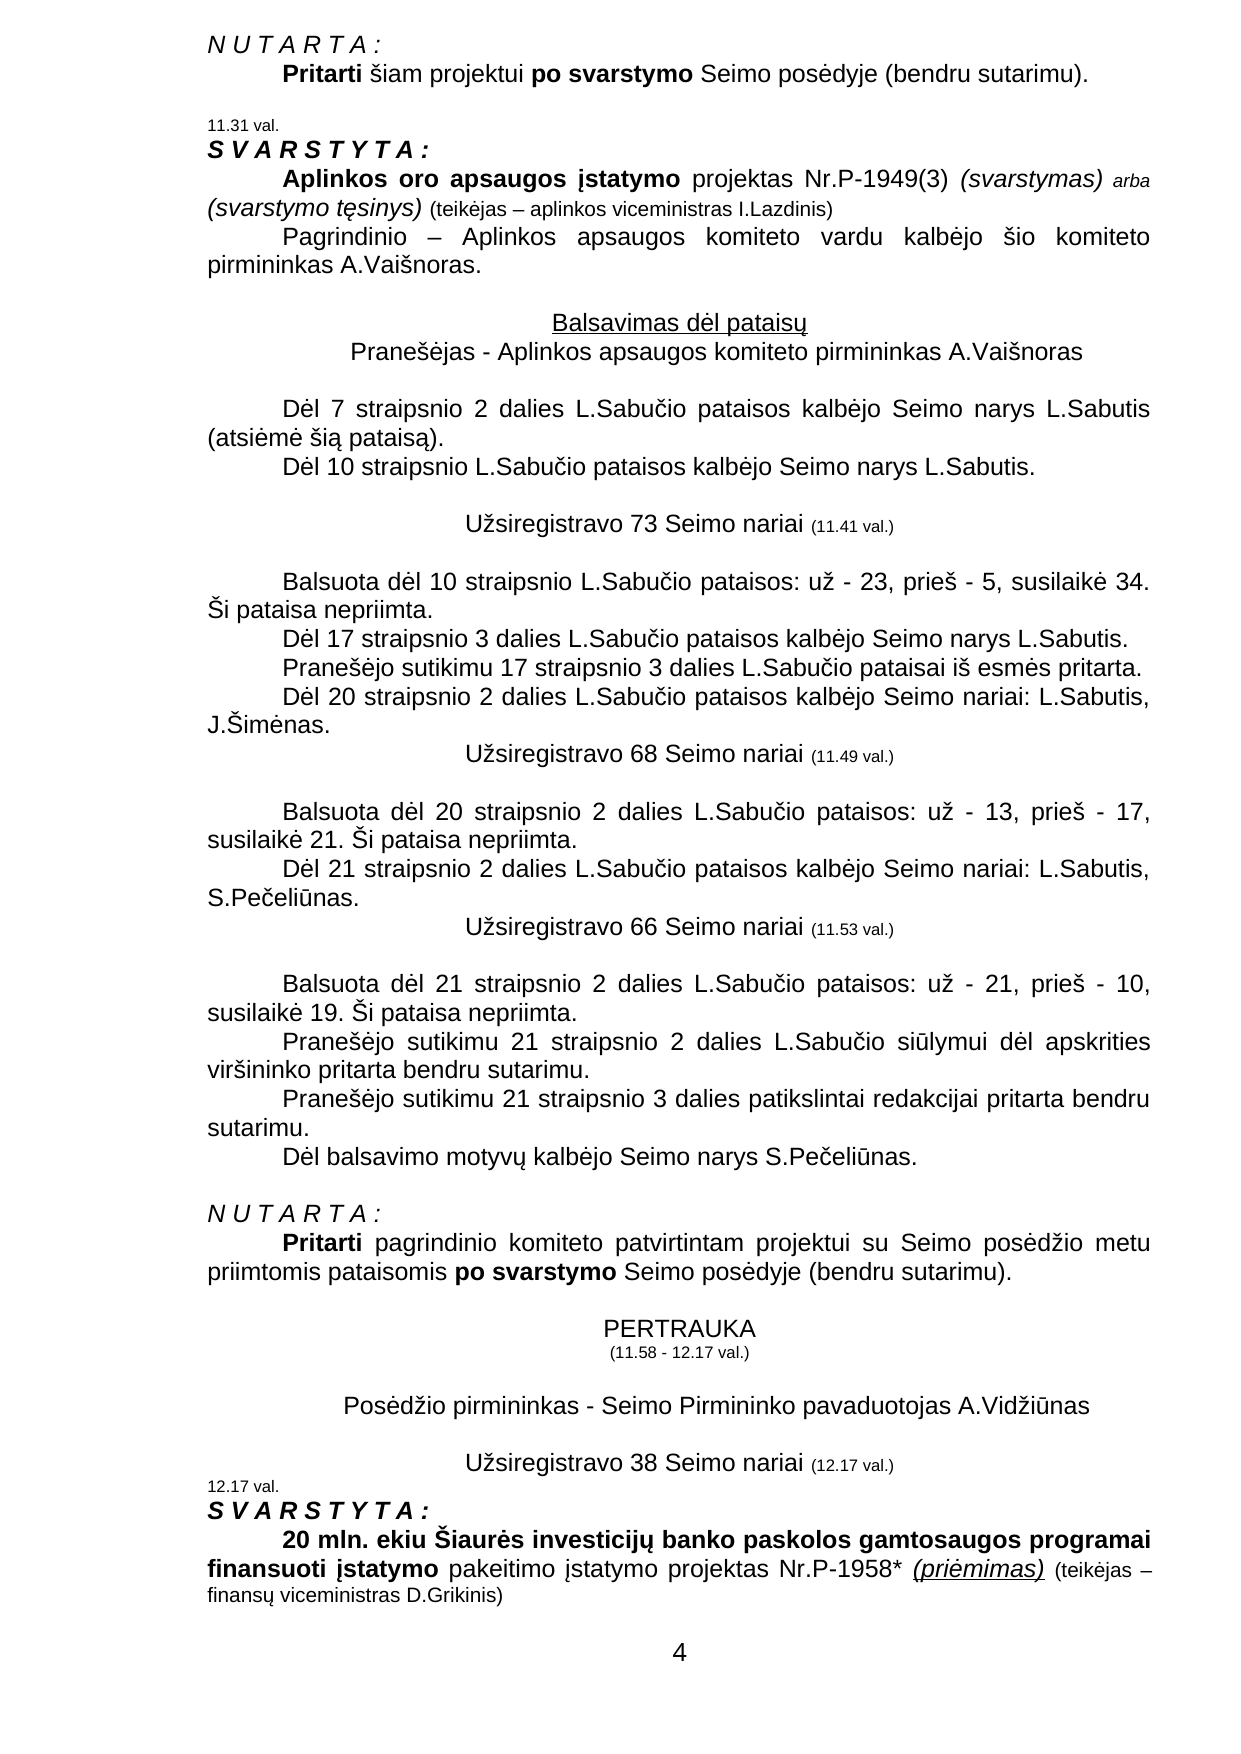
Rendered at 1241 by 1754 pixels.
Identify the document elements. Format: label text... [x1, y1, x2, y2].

text N U T A R T A : [207, 1199, 1152, 1228]
text 20 mln. ekiu Šiaurės investicijų banko paskolos gamtosaugos programai finansuoti įstatymo pakeitimo įstatymo projektas Nr.P-1958* (priėmimas) (teikėjas – finansų viceministras D.Grikinis) [207, 1525, 1152, 1606]
text Dėl 20 straipsnio 2 dalies L.Sabučio pataisos kalbėjo Seimo nariai: L.Sabutis, J.Šimėnas. [207, 682, 1152, 739]
text Dėl 7 straipsnio 2 dalies L.Sabučio pataisos kalbėjo Seimo narys L.Sabutis (atsiėmė šią pataisą). [207, 394, 1152, 452]
text Dėl 17 straipsnio 3 dalies L.Sabučio pataisos kalbėjo Seimo narys L.Sabutis. [207, 624, 1152, 653]
text Pranešėjo sutikimu 21 straipsnio 3 dalies patikslintai redakcijai pritarta bendru sutarimu. [207, 1084, 1152, 1142]
text Posėdžio pirmininkas - Seimo Pirmininko pavaduotojas A.Vidžiūnas [207, 1391, 1152, 1419]
text Dėl 21 straipsnio 2 dalies L.Sabučio pataisos kalbėjo Seimo nariai: L.Sabutis, S.Pečeliūnas. [207, 854, 1152, 912]
text Pranešėjas - Aplinkos apsaugos komiteto pirmininkas A.Vaišnoras [207, 337, 1152, 365]
text Balsuota dėl 10 straipsnio L.Sabučio pataisos: už - 23, prieš - 5, susilaikė 34. Ši pataisa nepriimta. [207, 567, 1152, 624]
text Užsiregistravo 38 Seimo nariai (12.17 val.) [207, 1448, 1152, 1477]
text Pranešėjo sutikimu 17 straipsnio 3 dalies L.Sabučio pataisai iš esmės pritarta. [207, 653, 1152, 682]
subtitle Balsavimas dėl pataisų [207, 308, 1152, 337]
text Pritarti šiam projektui po svarstymo Seimo posėdyje (bendru sutarimu). [207, 59, 1152, 87]
text Dėl 10 straipsnio L.Sabučio pataisos kalbėjo Seimo narys L.Sabutis. [207, 452, 1152, 480]
text Balsuota dėl 20 straipsnio 2 dalies L.Sabučio pataisos: už - 13, prieš - 17, susilaikė 21. Ši pataisa nepriimta. [207, 797, 1152, 854]
text Užsiregistravo 68 Seimo nariai (11.49 val.) [207, 739, 1152, 768]
text S V A R S T Y T A : [207, 135, 1152, 164]
text Pranešėjo sutikimu 21 straipsnio 2 dalies L.Sabučio siūlymui dėl apskrities viršininko pritarta bendru sutarimu. [207, 1027, 1152, 1084]
text Pagrindinio – Aplinkos apsaugos komiteto vardu kalbėjo šio komiteto pirmininkas A.Vaišnoras. [207, 222, 1152, 279]
text Užsiregistravo 66 Seimo nariai (11.53 val.) [207, 912, 1152, 940]
text Pritarti pagrindinio komiteto patvirtintam projektui su Seimo posėdžio metu priimtomis pataisomis po svarstymo Seimo posėdyje (bendru sutarimu). [207, 1228, 1152, 1285]
text 11.31 val. [207, 116, 1152, 135]
text N U T A R T A : [207, 30, 1152, 59]
text PERTRAUKA [207, 1314, 1152, 1343]
text Užsiregistravo 73 Seimo nariai (11.41 val.) [207, 509, 1152, 538]
text 12.17 val. [207, 1477, 1152, 1496]
text (11.58 - 12.17 val.) [207, 1343, 1152, 1362]
text Dėl balsavimo motyvų kalbėjo Seimo narys S.Pečeliūnas. [207, 1142, 1152, 1170]
text S V A R S T Y T A : [207, 1496, 1152, 1525]
text Aplinkos oro apsaugos įstatymo projektas Nr.P-1949(3) (svarstymas) arba (svarstymo tęsinys) (teikėjas – aplinkos viceministras I.Lazdinis) [207, 164, 1152, 222]
text Balsuota dėl 21 straipsnio 2 dalies L.Sabučio pataisos: už - 21, prieš - 10, susilaikė 19. Ši pataisa nepriimta. [207, 969, 1152, 1027]
